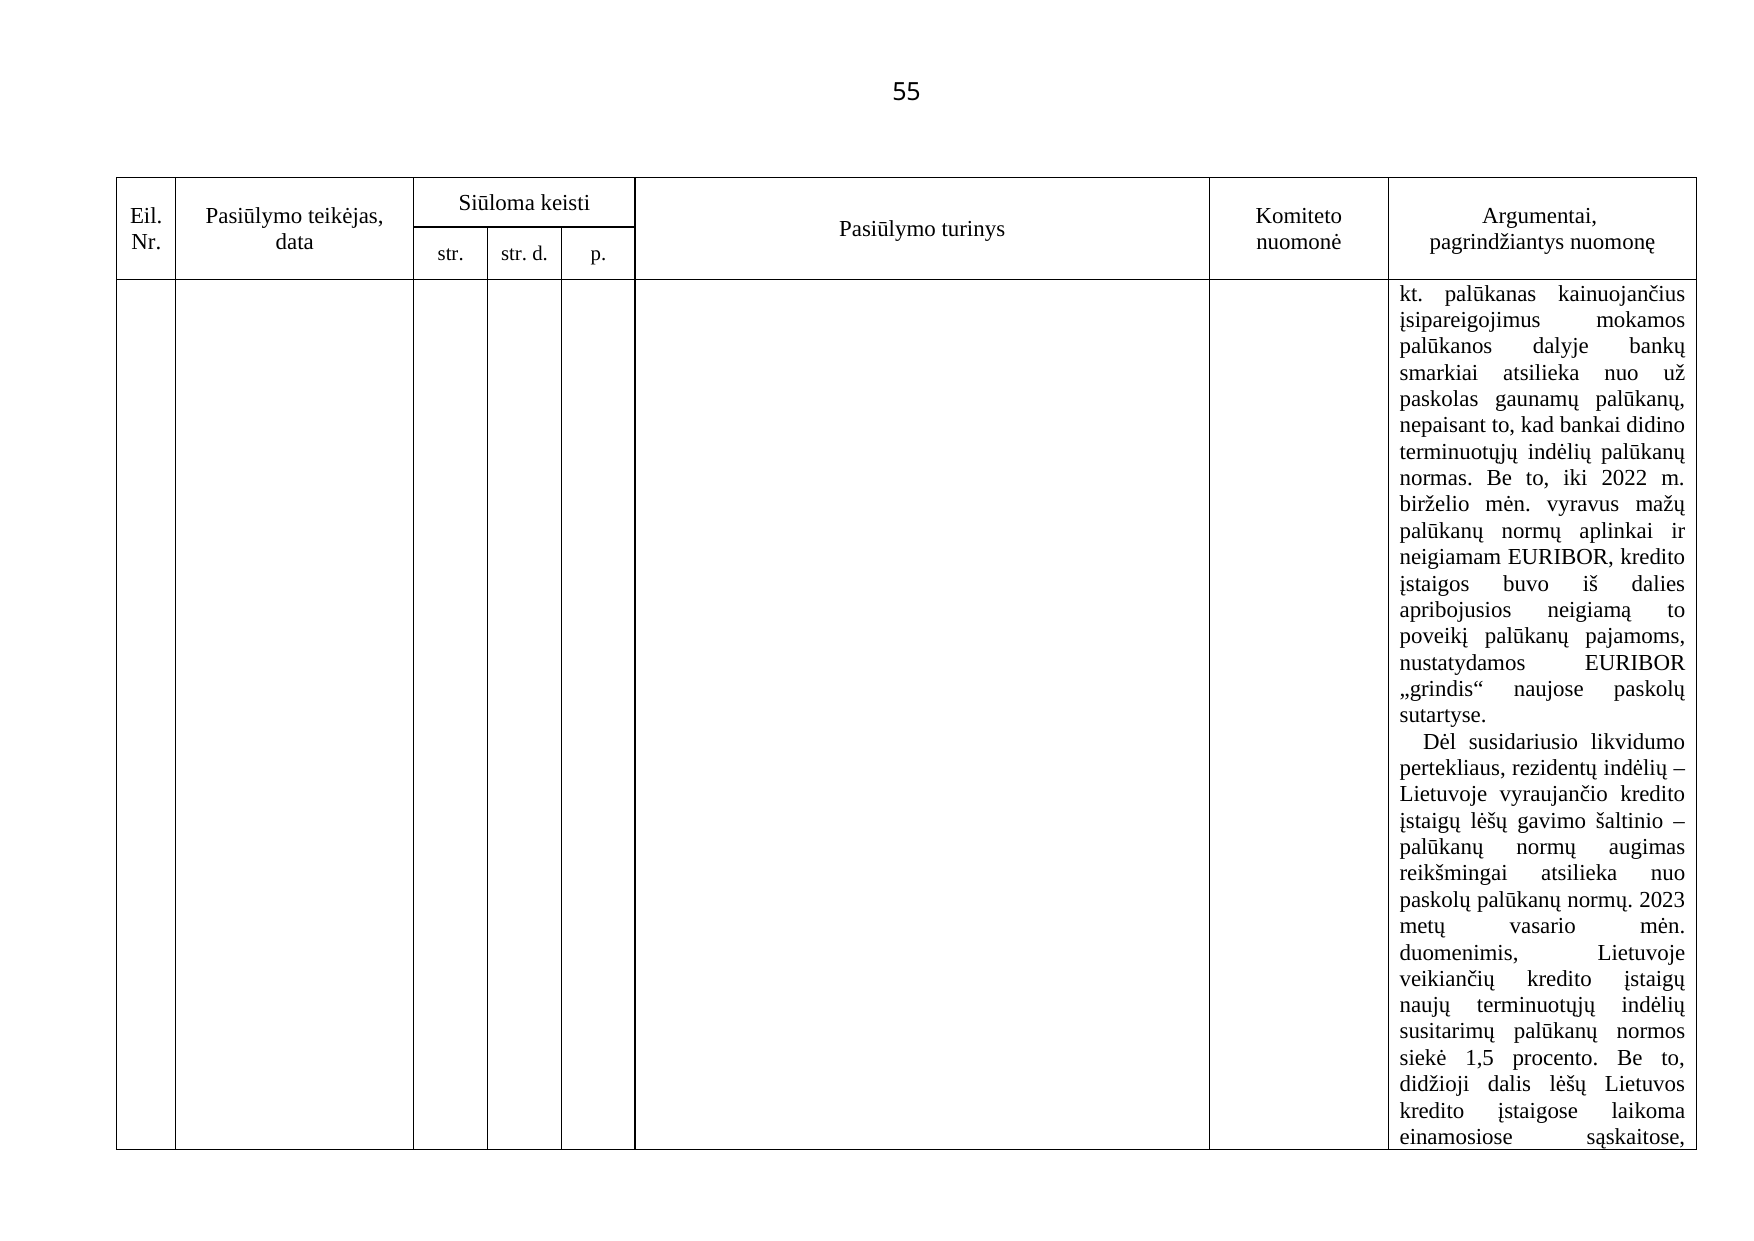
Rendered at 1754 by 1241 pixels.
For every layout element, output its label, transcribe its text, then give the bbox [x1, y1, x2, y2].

table_cell str. [414, 228, 487, 279]
table_cell [636, 280, 1209, 1149]
table_cell kt. palūkanas kainuojančius įsipareigojimus mokamos palūkanos dalyje bankų smarkiai atsilieka nuo už paskolas gaunamų palūkanų, nepaisant to, kad bankai didino terminuotųjų indėlių palūkanų normas. Be to, iki 2022 m. birželio mėn. vyravus mažų palūkanų normų aplinkai ir neigiamam EURIBOR, kredito įstaigos buvo iš dalies apribojusios neigiamą to poveikį palūkanų pajamoms, nustatydamos EURIBOR „grindis“ naujose paskolų sutartyse. Dėl susidariusio likvidumo pertekliaus, rezidentų indėlių – Lietuvoje vyraujančio kredito įstaigų lėšų gavimo šaltinio – palūkanų normų augimas reikšmingai atsilieka nuo paskolų palūkanų normų. 2023 metų vasario mėn. duomenimis, Lietuvoje veikiančių kredito įstaigų naujų terminuotųjų indėlių susitarimų palūkanų normos siekė 1,5 procento. Be to, didžioji dalis lėšų Lietuvos kredito įstaigose laikoma einamosiose sąskaitose, [1389, 280, 1696, 1149]
table_cell [562, 280, 634, 1149]
table_header Komiteto nuomonė [1210, 178, 1388, 279]
table_header Pasiūlymo turinys [636, 178, 1209, 279]
table_header Argumentai, pagrindžiantys nuomonę [1389, 178, 1696, 279]
table_cell [488, 280, 561, 1149]
table_header Eil. Nr. [117, 178, 175, 279]
table_cell [1210, 280, 1388, 1149]
table_header Pasiūlymo teikėjas, data [176, 178, 413, 279]
table_cell p. [562, 228, 634, 279]
table_cell [117, 280, 175, 1149]
table_header Siūloma keisti [414, 178, 634, 226]
table_cell [414, 280, 487, 1149]
table_cell [176, 280, 413, 1149]
table_cell str. d. [488, 228, 561, 279]
